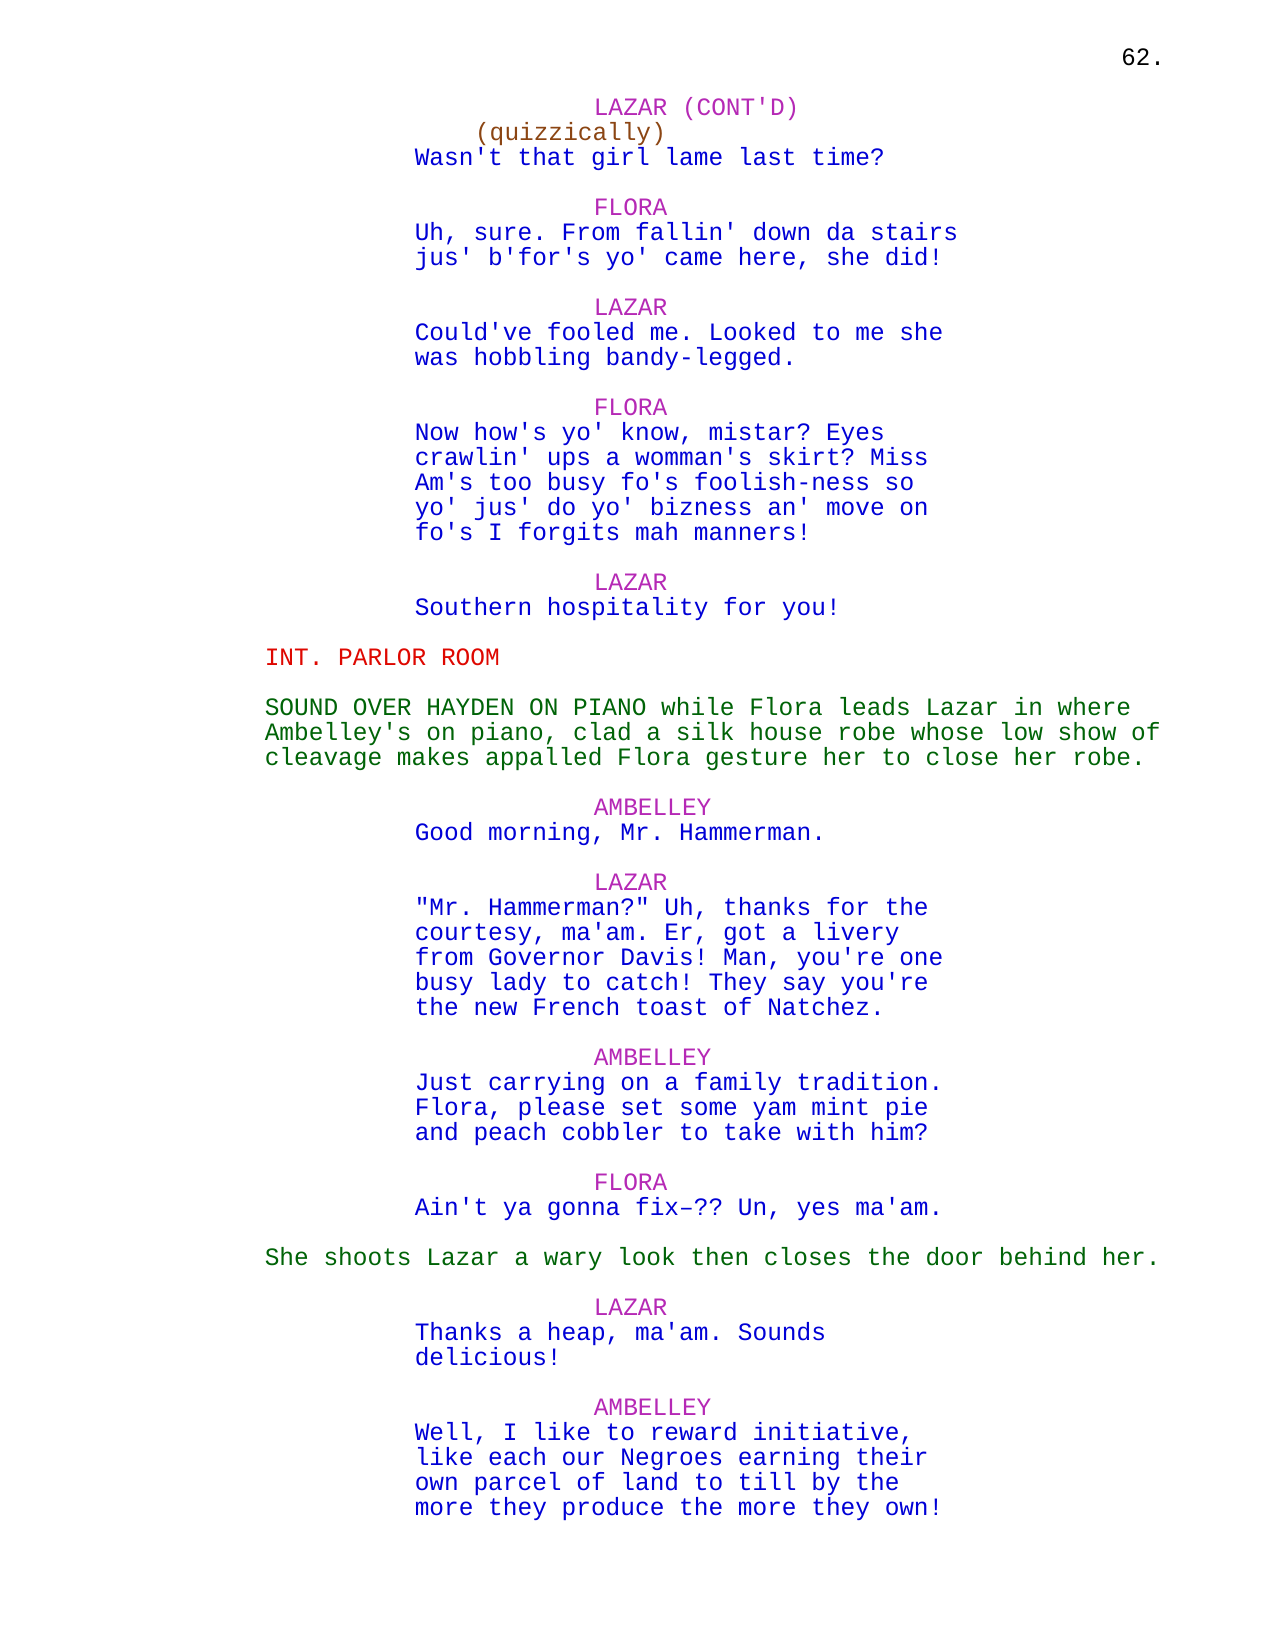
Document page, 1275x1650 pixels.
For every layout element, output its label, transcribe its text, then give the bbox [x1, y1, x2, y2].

text SOUND OVER HAYDEN ON PIANO while Flora leads Lazar in where Ambelley's on piano, clad a silk house robe whose low show of cleavage makes appalled Flora gesture her to close her robe. [264, 695, 1167, 770]
text AMBELLEY [594, 795, 1163, 820]
text Could've fooled me. Looked to me she was hobbling bandy-­legged. [414, 320, 967, 370]
text Southern hospitality for you! [414, 595, 967, 620]
text LAZAR [594, 1295, 1163, 1320]
text Uh, sure. From fallin' down da stairs jus' b'for's yo' came here, she did! [414, 220, 967, 270]
text Well, I like to reward initiative, like each our Negroes earning their own parcel of land to till by the more they produce the more they own! [414, 1420, 967, 1520]
text She shoots Lazar a wary look then closes the door behind her. [264, 1245, 1167, 1270]
text FLORA [594, 395, 1163, 420]
text AMBELLEY [594, 1395, 1163, 1420]
text LAZAR [594, 570, 1163, 595]
text (quizzically) [475, 120, 789, 145]
text LAZAR (CONT'D) [594, 95, 1163, 120]
text "Mr. Hammerman?" Uh, thanks for the courtesy, ma'am. Er, got a livery from Governor Davis! Man, you're one busy lady to catch! They say you're the new French toast of Natchez. [414, 895, 967, 1020]
text Now how's yo' know, mistar? Eyes crawlin' ups a womman's skirt? Miss Am's too busy fo's foolish-­ness so yo' jus' do yo' bizness an' move on fo's I forgits mah manners! [414, 420, 967, 545]
text LAZAR [594, 870, 1163, 895]
text LAZAR [594, 295, 1163, 320]
text FLORA [594, 195, 1163, 220]
text Ain't ya gonna fix–?? Un, yes ma'am. [414, 1195, 967, 1220]
text Thanks a heap, ma'am. Sounds delicious! [414, 1320, 967, 1370]
subtitle INT. PARLOR ROOM [264, 645, 1202, 670]
text Just carrying on a family tradition. Flora, please set some yam mint pie and peach cobbler to take with him? [414, 1070, 967, 1145]
text Good morning, Mr. Hammerman. [414, 820, 967, 845]
text AMBELLEY [594, 1045, 1163, 1070]
text FLORA [594, 1170, 1163, 1195]
text Wasn't that girl lame last time? [414, 145, 967, 170]
